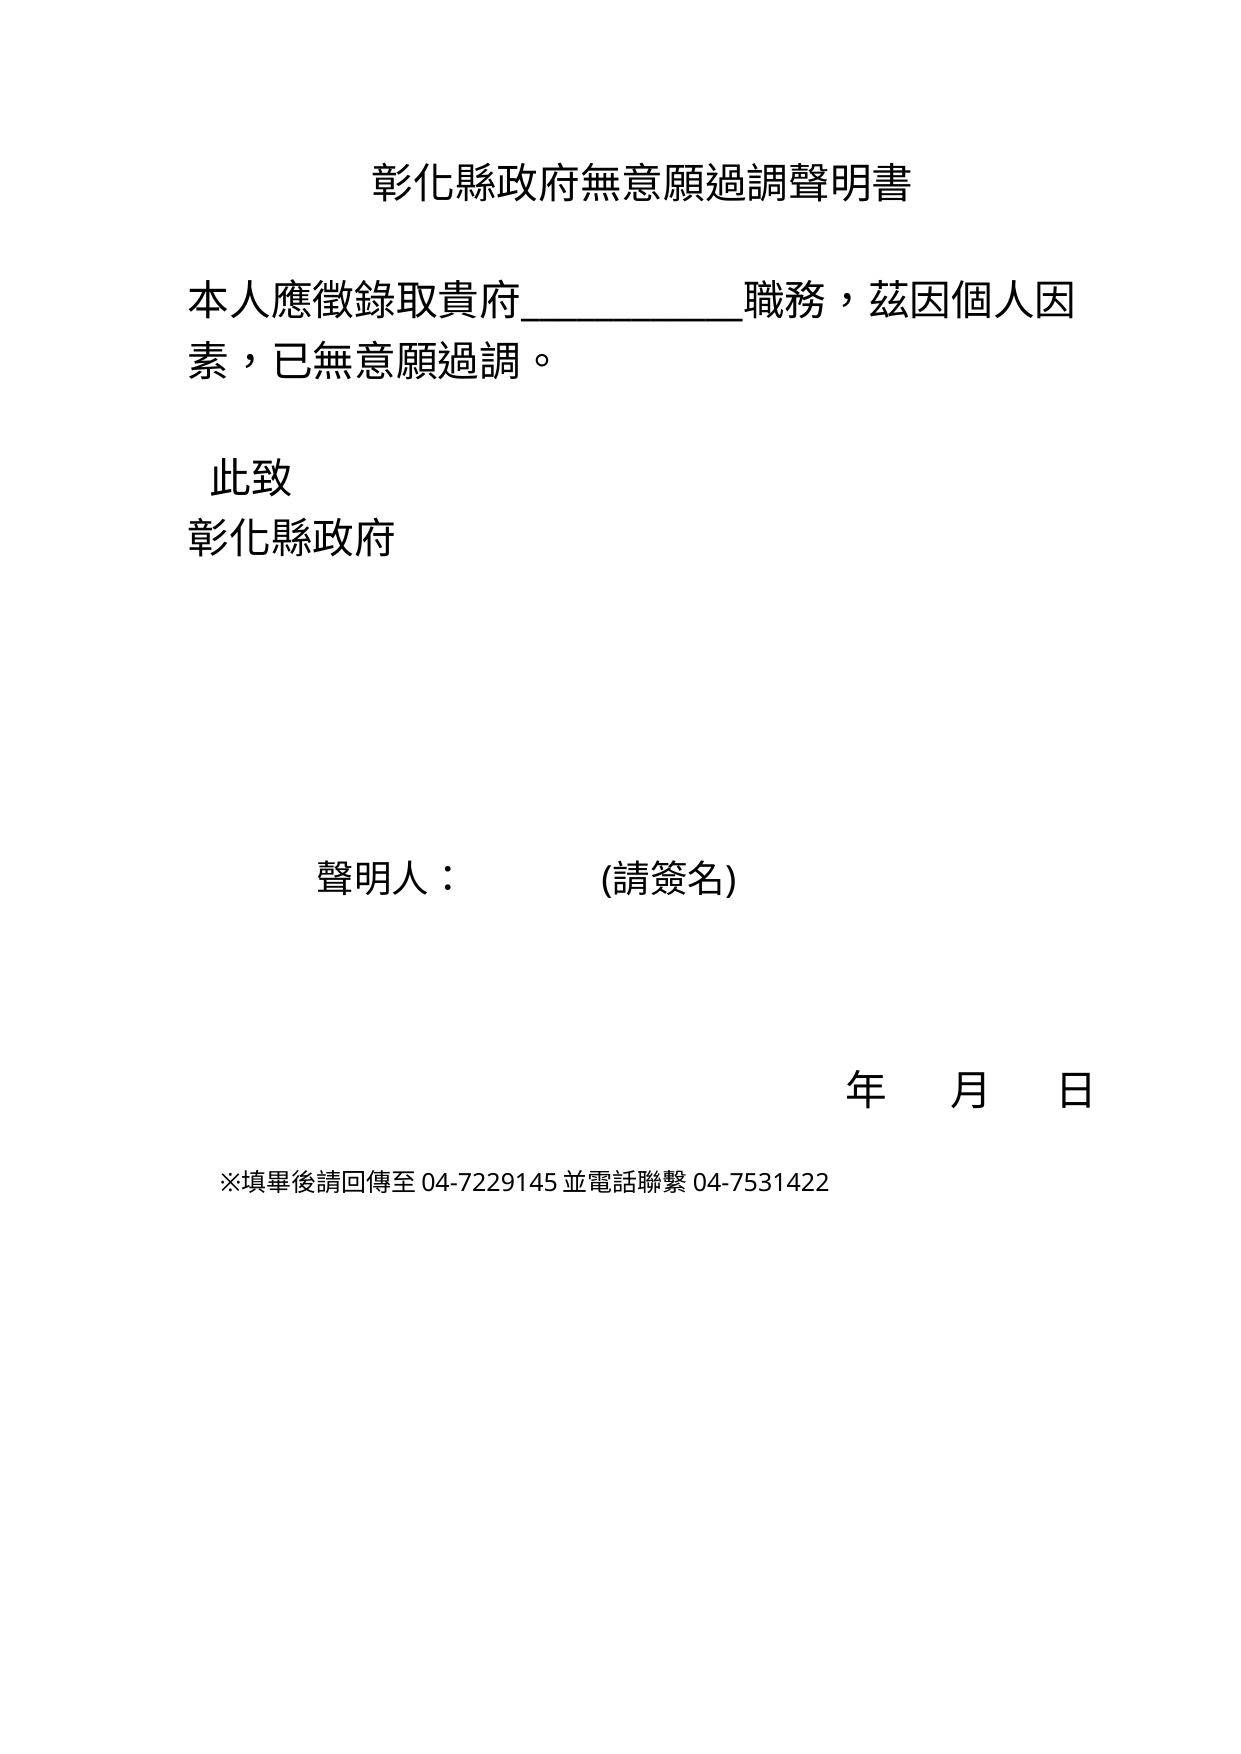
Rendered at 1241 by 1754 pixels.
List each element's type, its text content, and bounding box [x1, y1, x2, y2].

text 彰化縣政府 [187, 505, 1097, 565]
text 此致 [187, 445, 1097, 505]
text ※填畢後請回傳至04-7229145並電話聯繫04-7531422 [187, 1162, 1097, 1199]
text 彰化縣政府無意願過調聲明書 [187, 150, 1097, 210]
text 年月日 [187, 1057, 1097, 1117]
text 聲明人： (請簽名) [187, 849, 1097, 904]
text 本人應徵錄取貴府____________職務，茲因個人因素，已無意願過調。 [187, 267, 1097, 388]
